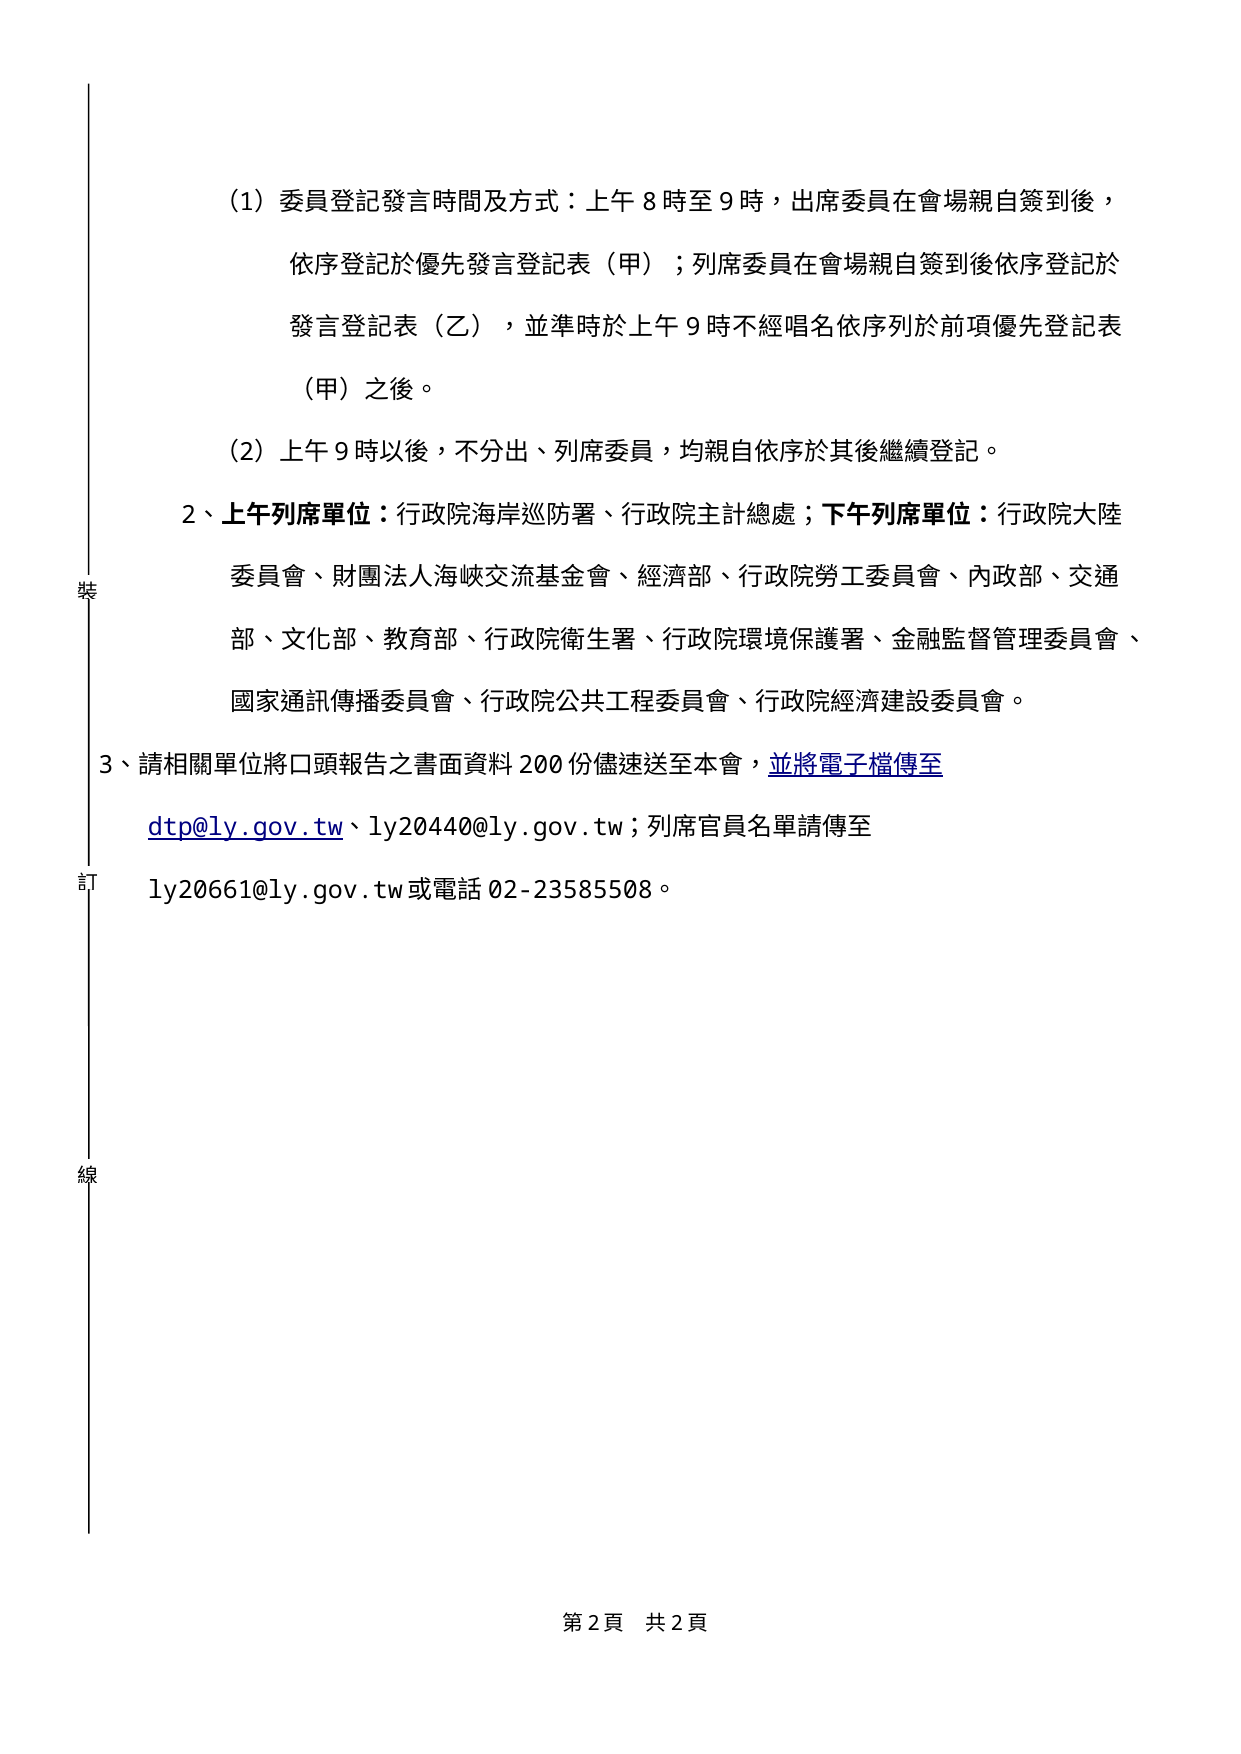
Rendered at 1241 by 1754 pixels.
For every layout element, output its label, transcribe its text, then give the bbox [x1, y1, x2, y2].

list 上午9時以後，不分出、列席委員，均親自依序於其後繼續登記。 [214, 408, 1122, 471]
list 請相關單位將口頭報告之書面資料200份儘速送至本會，並將電子檔傳至dtp@ly.gov.tw、ly20440@ly.gov.tw；列席官員名單請傳至ly20661@ly.gov.tw或電話02-23585508。 [98, 721, 1122, 908]
list 上午列席單位：行政院海岸巡防署、行政院主計總處；下午列席單位：行政院大陸委員會、財團法人海峽交流基金會、經濟部、行政院勞工委員會、內政部、交通部、文化部、教育部、行政院衛生署、行政院環境保護署、金融監督管理委員會、國家通訊傳播委員會、行政院公共工程委員會、行政院經濟建設委員會。 [181, 471, 1122, 721]
list 委員登記發言時間及方式：上午8時至9時，出席委員在會場親自簽到後，依序登記於優先發言登記表（甲）；列席委員在會場親自簽到後依序登記於發言登記表（乙），並準時於上午9時不經唱名依序列於前項優先登記表（甲）之後。 [214, 158, 1122, 408]
